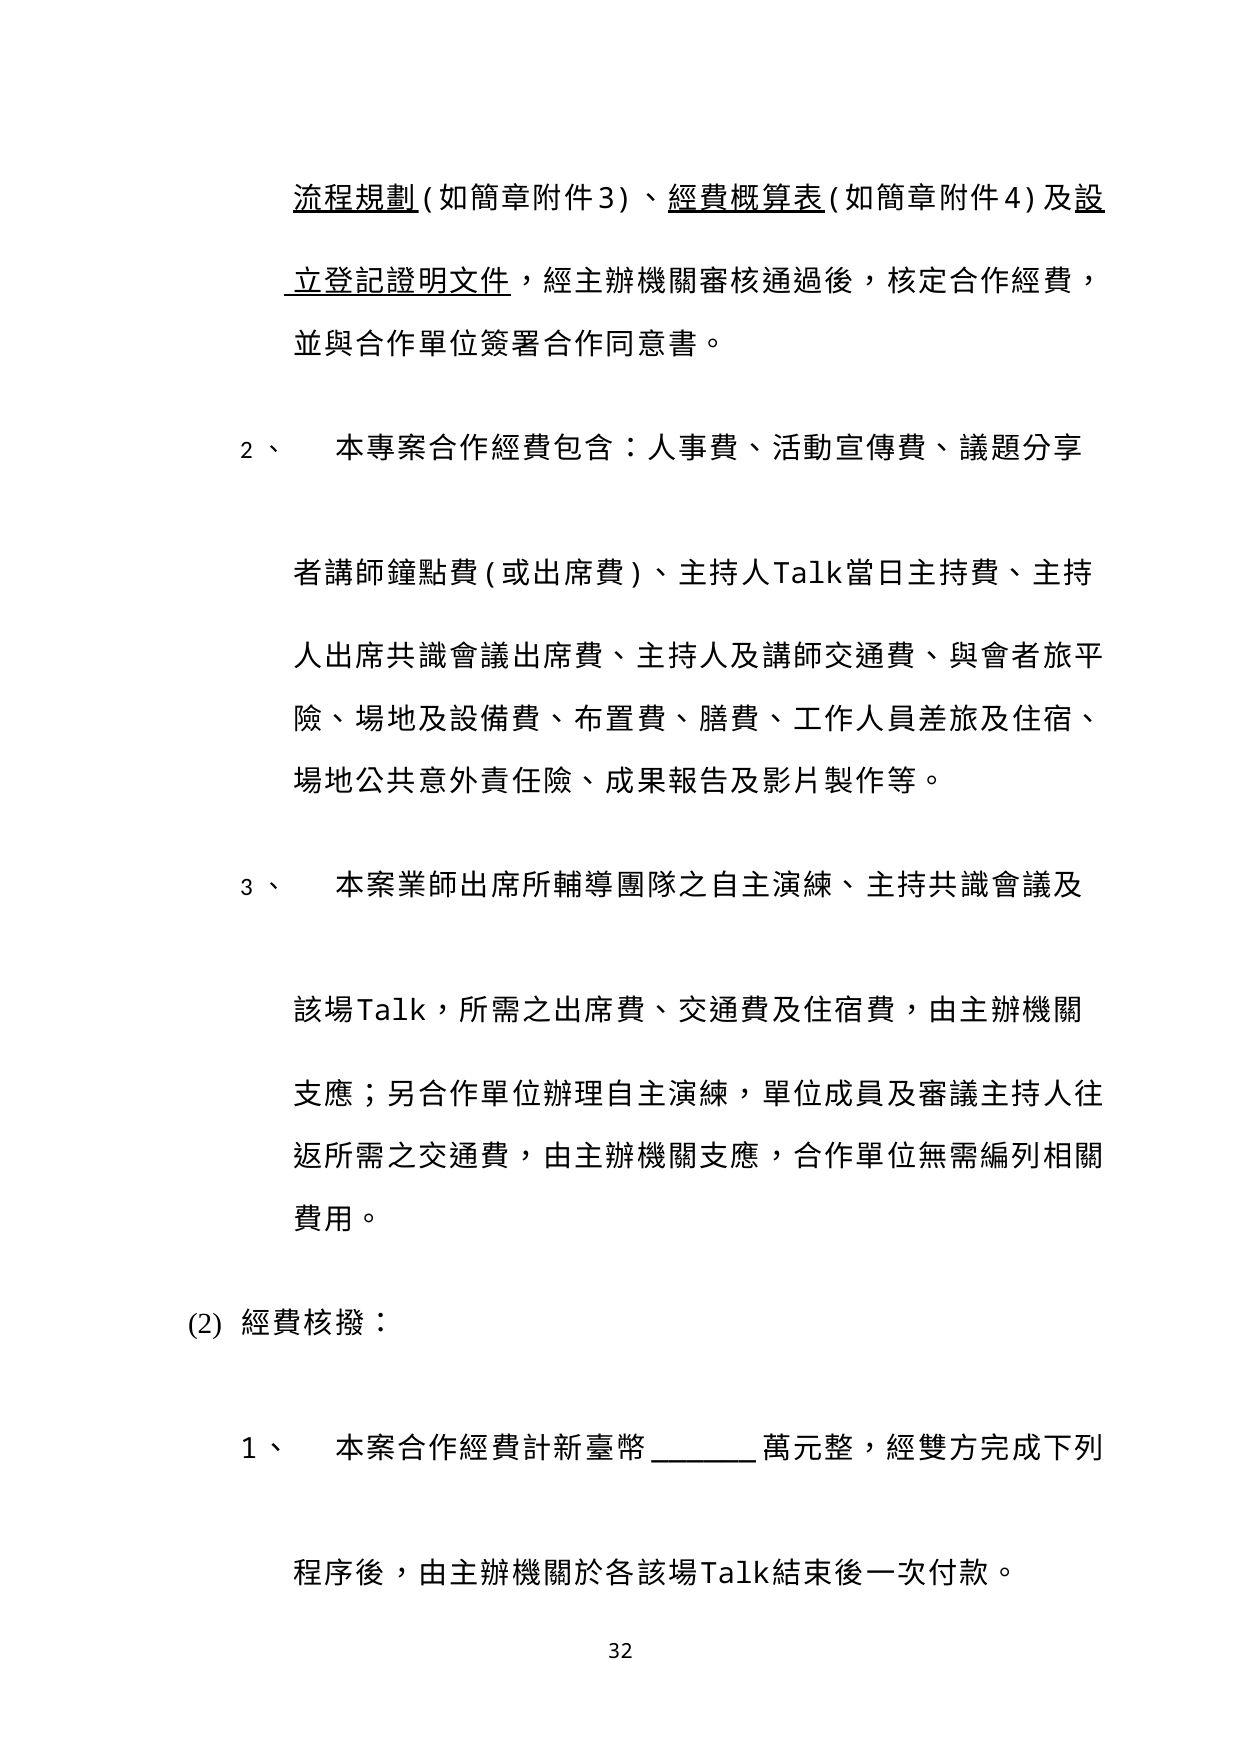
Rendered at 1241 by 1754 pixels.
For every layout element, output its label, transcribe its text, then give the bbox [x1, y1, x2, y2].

list 經費核撥： [180, 1237, 1104, 1362]
list 本案業師出席所輔導團隊之自主演練、主持共識會議及該場Talk，所需之出席費、交通費及住宿費，由主辦機關支應；另合作單位辦理自主演練，單位成員及審議主持人往返所需之交通費，由主辦機關支應，合作單位無需編列相關費用。 [239, 800, 1104, 1237]
list 本案合作經費計新臺幣______萬元整，經雙方完成下列程序後，由主辦機關於各該場Talk結束後一次付款。 [239, 1362, 1104, 1612]
list 流程規劃(如簡章附件3)、經費概算表(如簡章附件4)及設立登記證明文件，經主辦機關審核通過後，核定合作經費，並與合作單位簽署合作同意書。 [239, 112, 1104, 362]
list 本專案合作經費包含：人事費、活動宣傳費、議題分享者講師鐘點費(或出席費)、主持人Talk當日主持費、主持人出席共識會議出席費、主持人及講師交通費、與會者旅平險、場地及設備費、布置費、膳費、工作人員差旅及住宿、場地公共意外責任險、成果報告及影片製作等。 [239, 362, 1104, 800]
